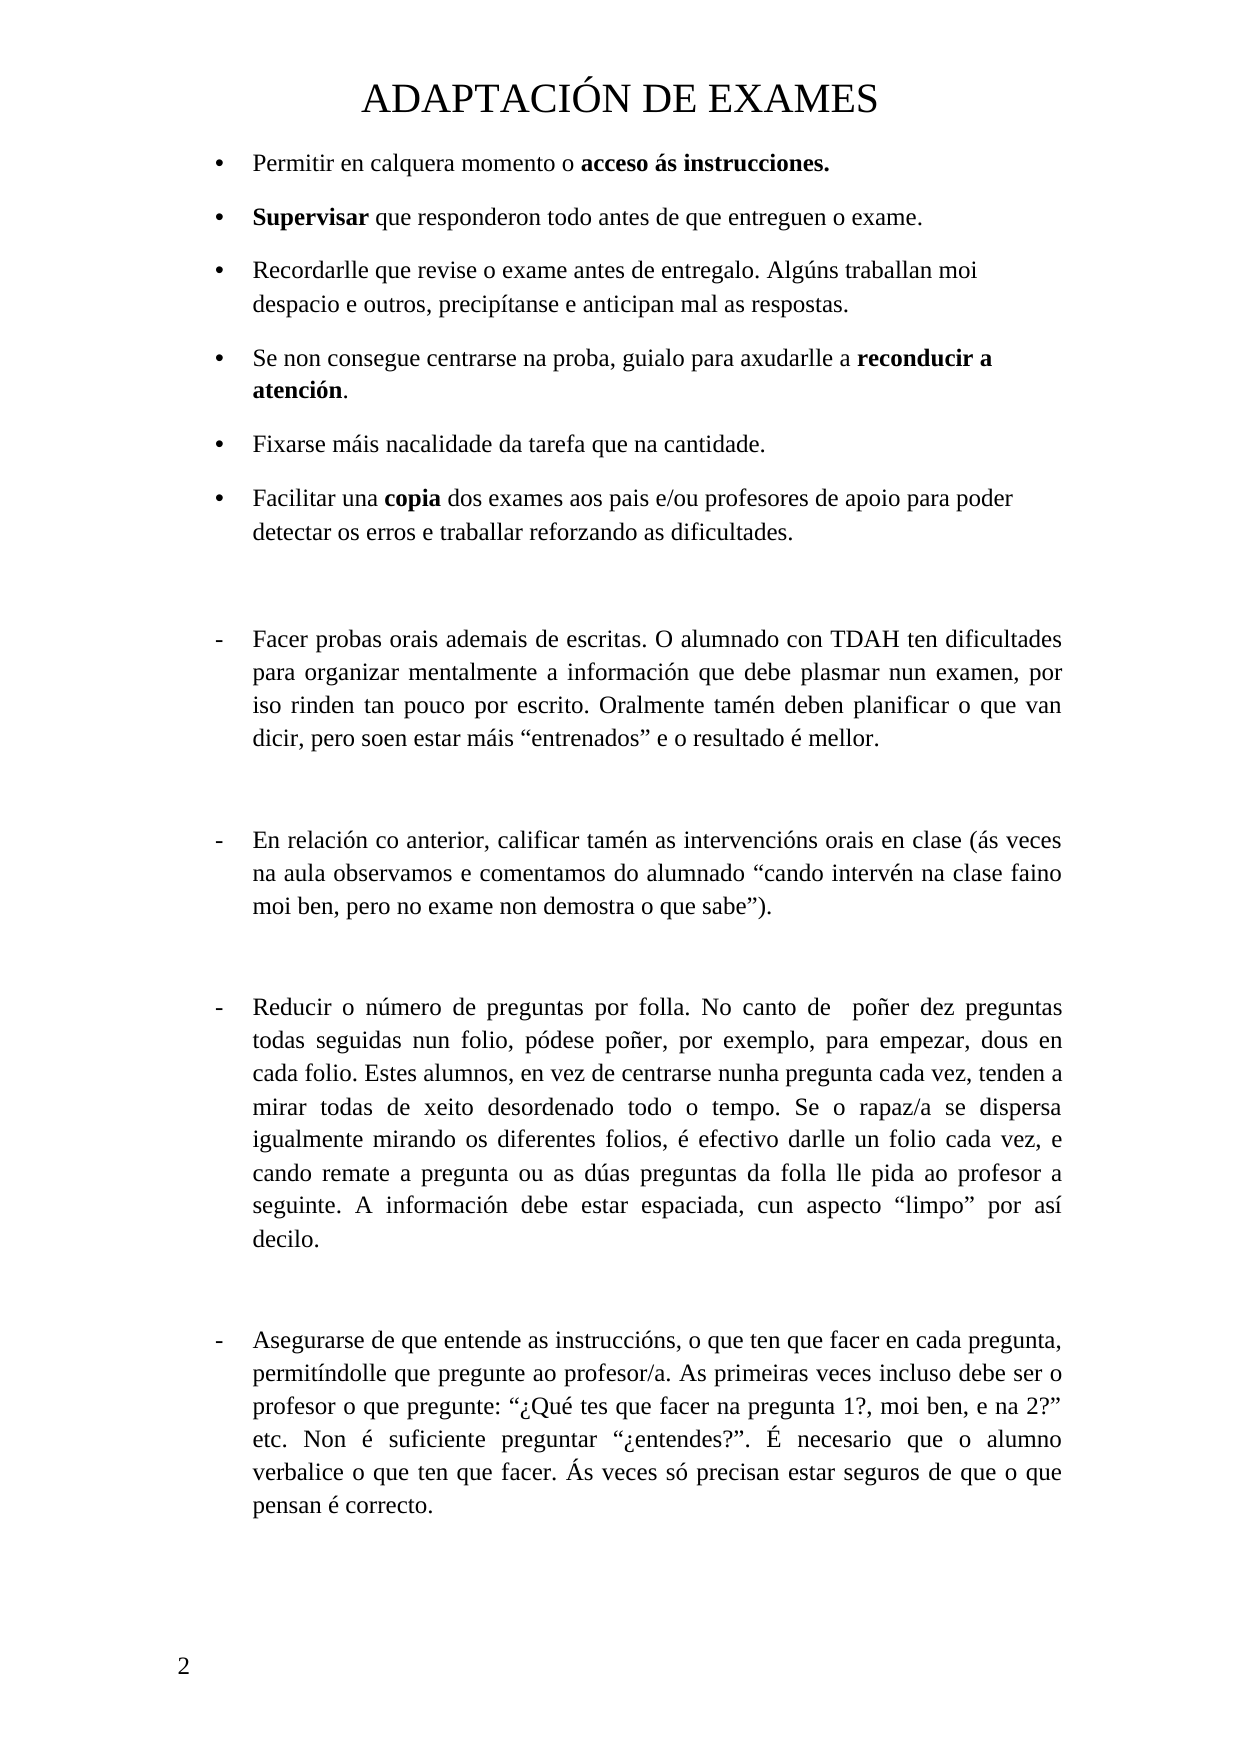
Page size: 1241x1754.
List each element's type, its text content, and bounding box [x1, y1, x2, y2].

list Permitir en calquera momento o acceso ás instrucciones. [215, 148, 1063, 176]
list En relación co anterior, calificar tamén as intervencións orais en clase (ás veces na aula observamos e comentamos do alumnado “cando intervén na clase faino moi ben, pero no exame non demostra o que sabe”). [215, 825, 1063, 920]
list Asegurarse de que entende as instruccións, o que ten que facer en cada pregunta, permitíndolle que pregunte ao profesor/a. As primeiras veces incluso debe ser o profesor o que pregunte: “¿Qué tes que facer na pregunta 1?, moi ben, e na 2?” etc. Non é suficiente preguntar “¿entendes?”. É necesario que o alumno verbalice o que ten que facer. Ás veces só precisan estar seguros de que o que pensan é correcto. [215, 1325, 1063, 1519]
list Se non consegue centrarse na proba, guialo para axudarlle a reconducir a atención. [215, 342, 1063, 404]
list Supervisar que responderon todo antes de que entreguen o exame. [215, 202, 1063, 230]
list Reducir o número de preguntas por folla. No canto de poñer dez preguntas todas seguidas nun folio, pódese poñer, por exemplo, para empezar, dous en cada folio. Estes alumnos, en vez de centrarse nunha pregunta cada vez, tenden a mirar todas de xeito desordenado todo o tempo. Se o rapaz/a se dispersa igualmente mirando os diferentes folios, é efectivo darlle un folio cada vez, e cando remate a pregunta ou as dúas preguntas da folla lle pida ao profesor a seguinte. A información debe estar espaciada, cun aspecto “limpo” por así decilo. [215, 992, 1063, 1252]
list Facilitar una copia dos exames aos pais e/ou profesores de apoio para poder detectar os erros e traballar reforzando as dificultades. [215, 483, 1063, 545]
list Fixarse máis nacalidade da tarefa que na cantidade. [215, 429, 1063, 458]
list Facer probas orais ademais de escritas. O alumnado con TDAH ten dificultades para organizar mentalmente a información que debe plasmar nun examen, por iso rinden tan pouco por escrito. Oralmente tamén deben planificar o que van dicir, pero soen estar máis “entrenados” e o resultado é mellor. [215, 624, 1063, 752]
list Recordarlle que revise o exame antes de entregalo. Algúns traballan moi despacio e outros, precipítanse e anticipan mal as respostas. [215, 256, 1063, 317]
